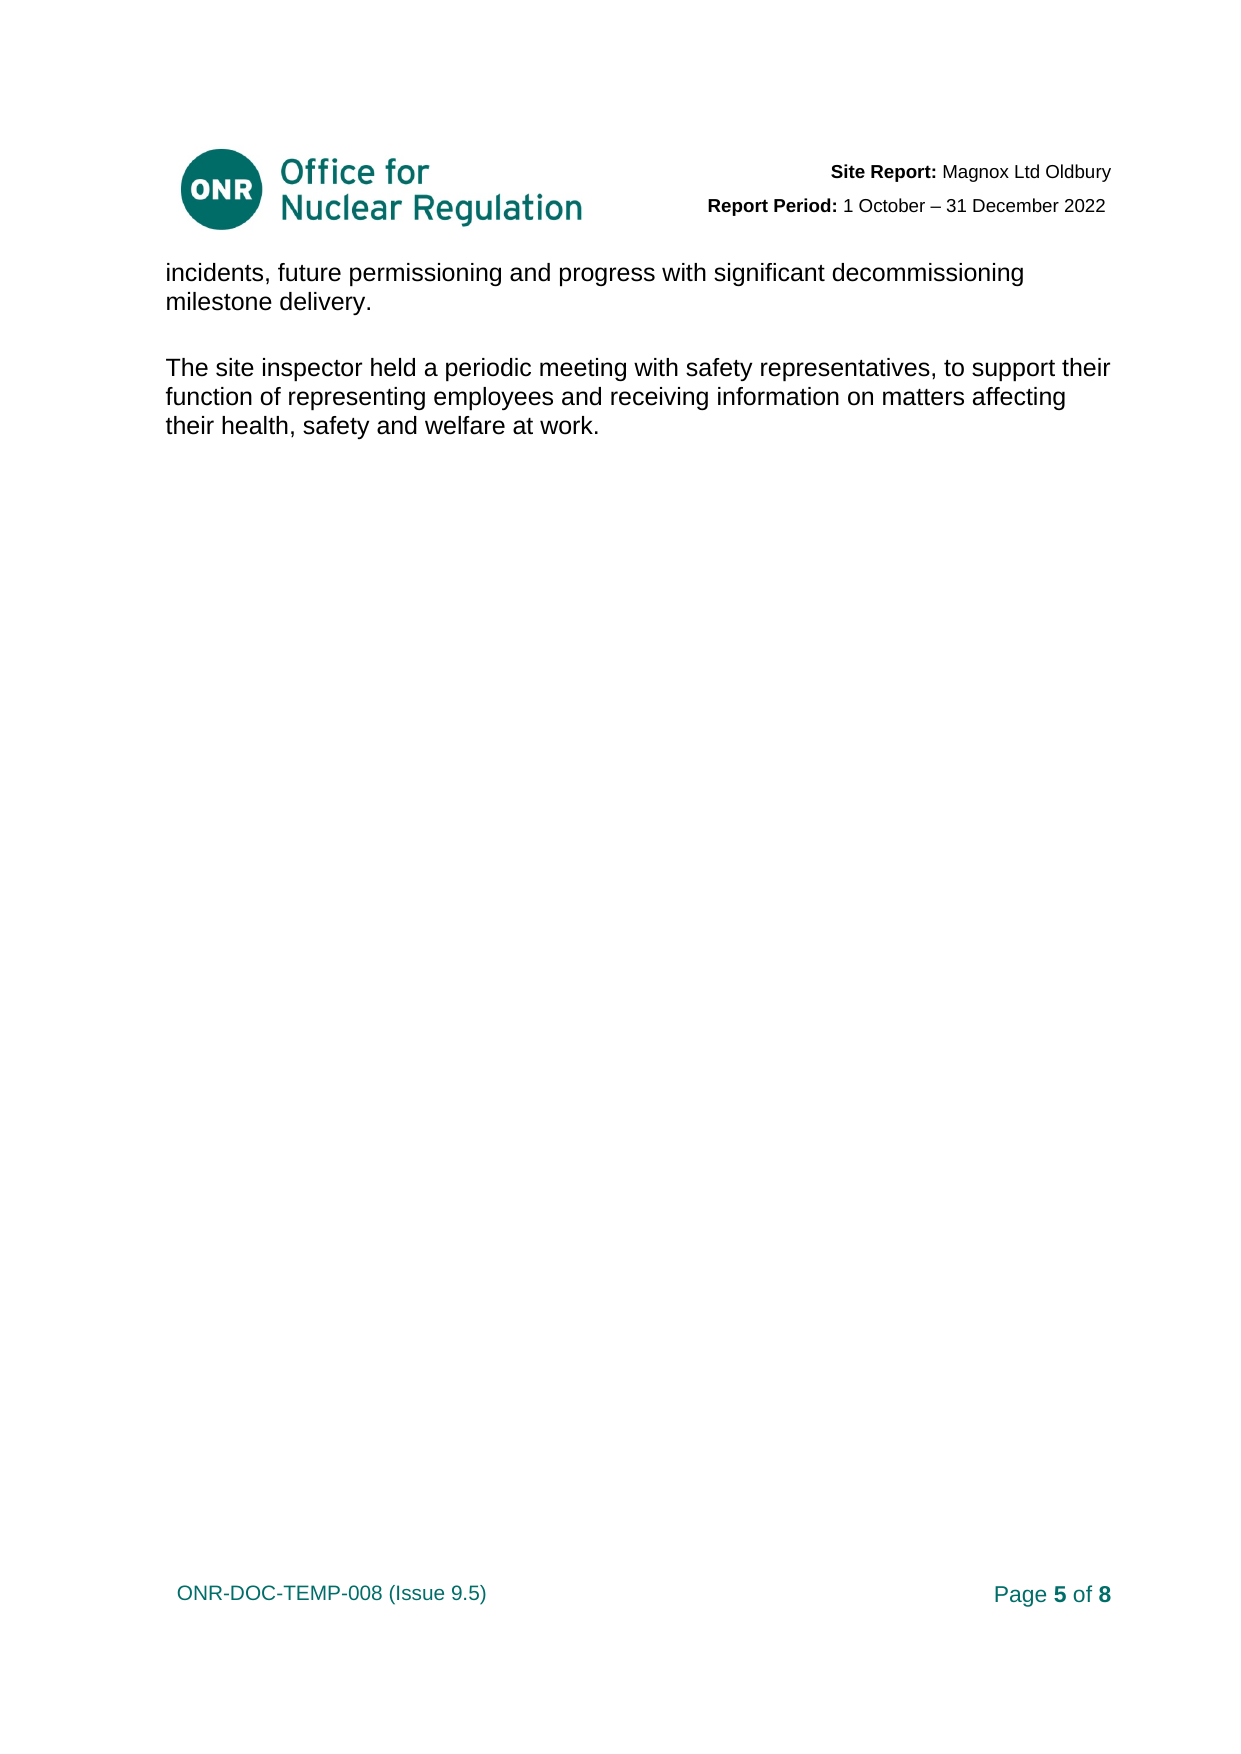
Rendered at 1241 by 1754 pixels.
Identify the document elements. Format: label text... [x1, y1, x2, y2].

text incidents, future permissioning and progress with significant decommissioning milestone delivery. [165, 258, 1122, 316]
text The site inspector held a periodic meeting with safety representatives, to support their function of representing employees and receiving information on matters affecting their health, safety and welfare at work. [165, 353, 1122, 439]
